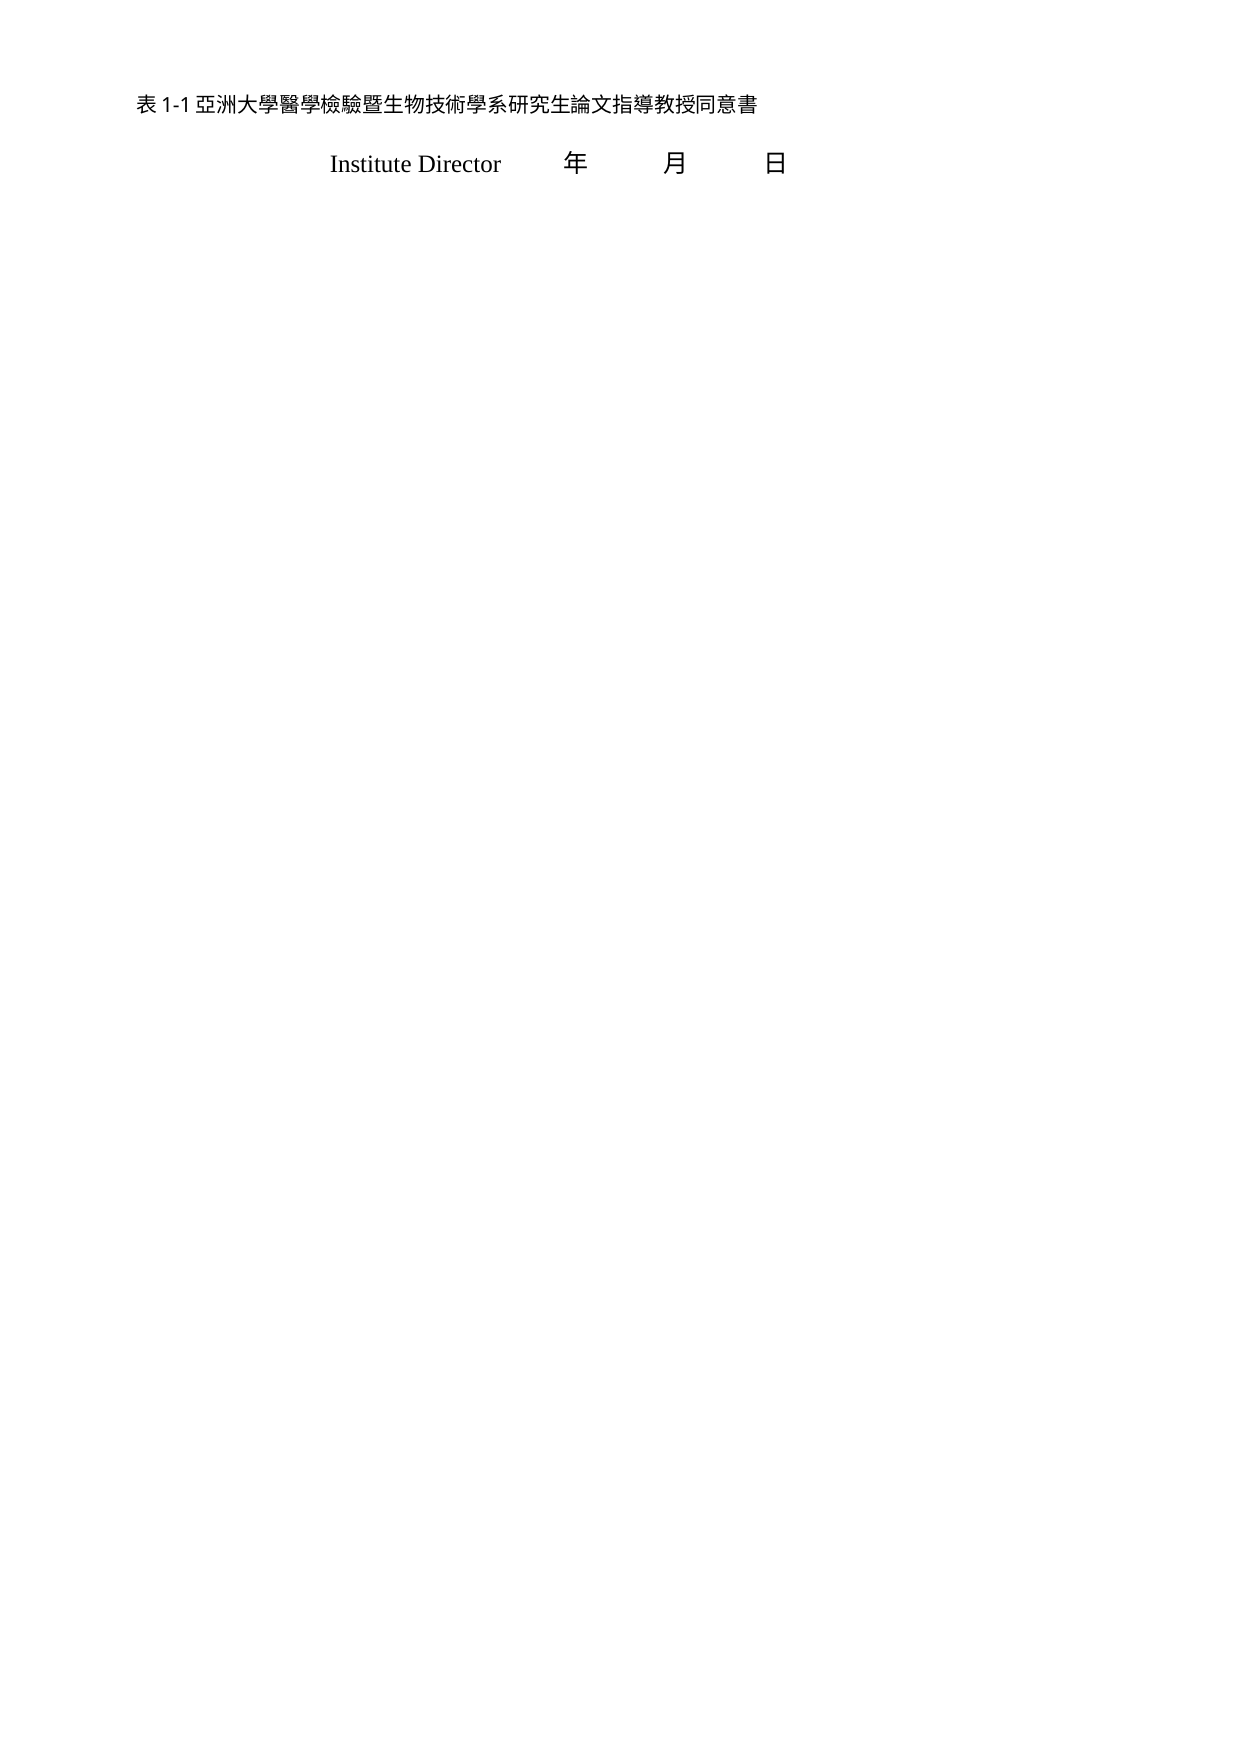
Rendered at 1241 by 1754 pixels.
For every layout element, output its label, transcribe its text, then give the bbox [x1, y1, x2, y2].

text Institute Director 年 月 日 [136, 143, 1104, 179]
